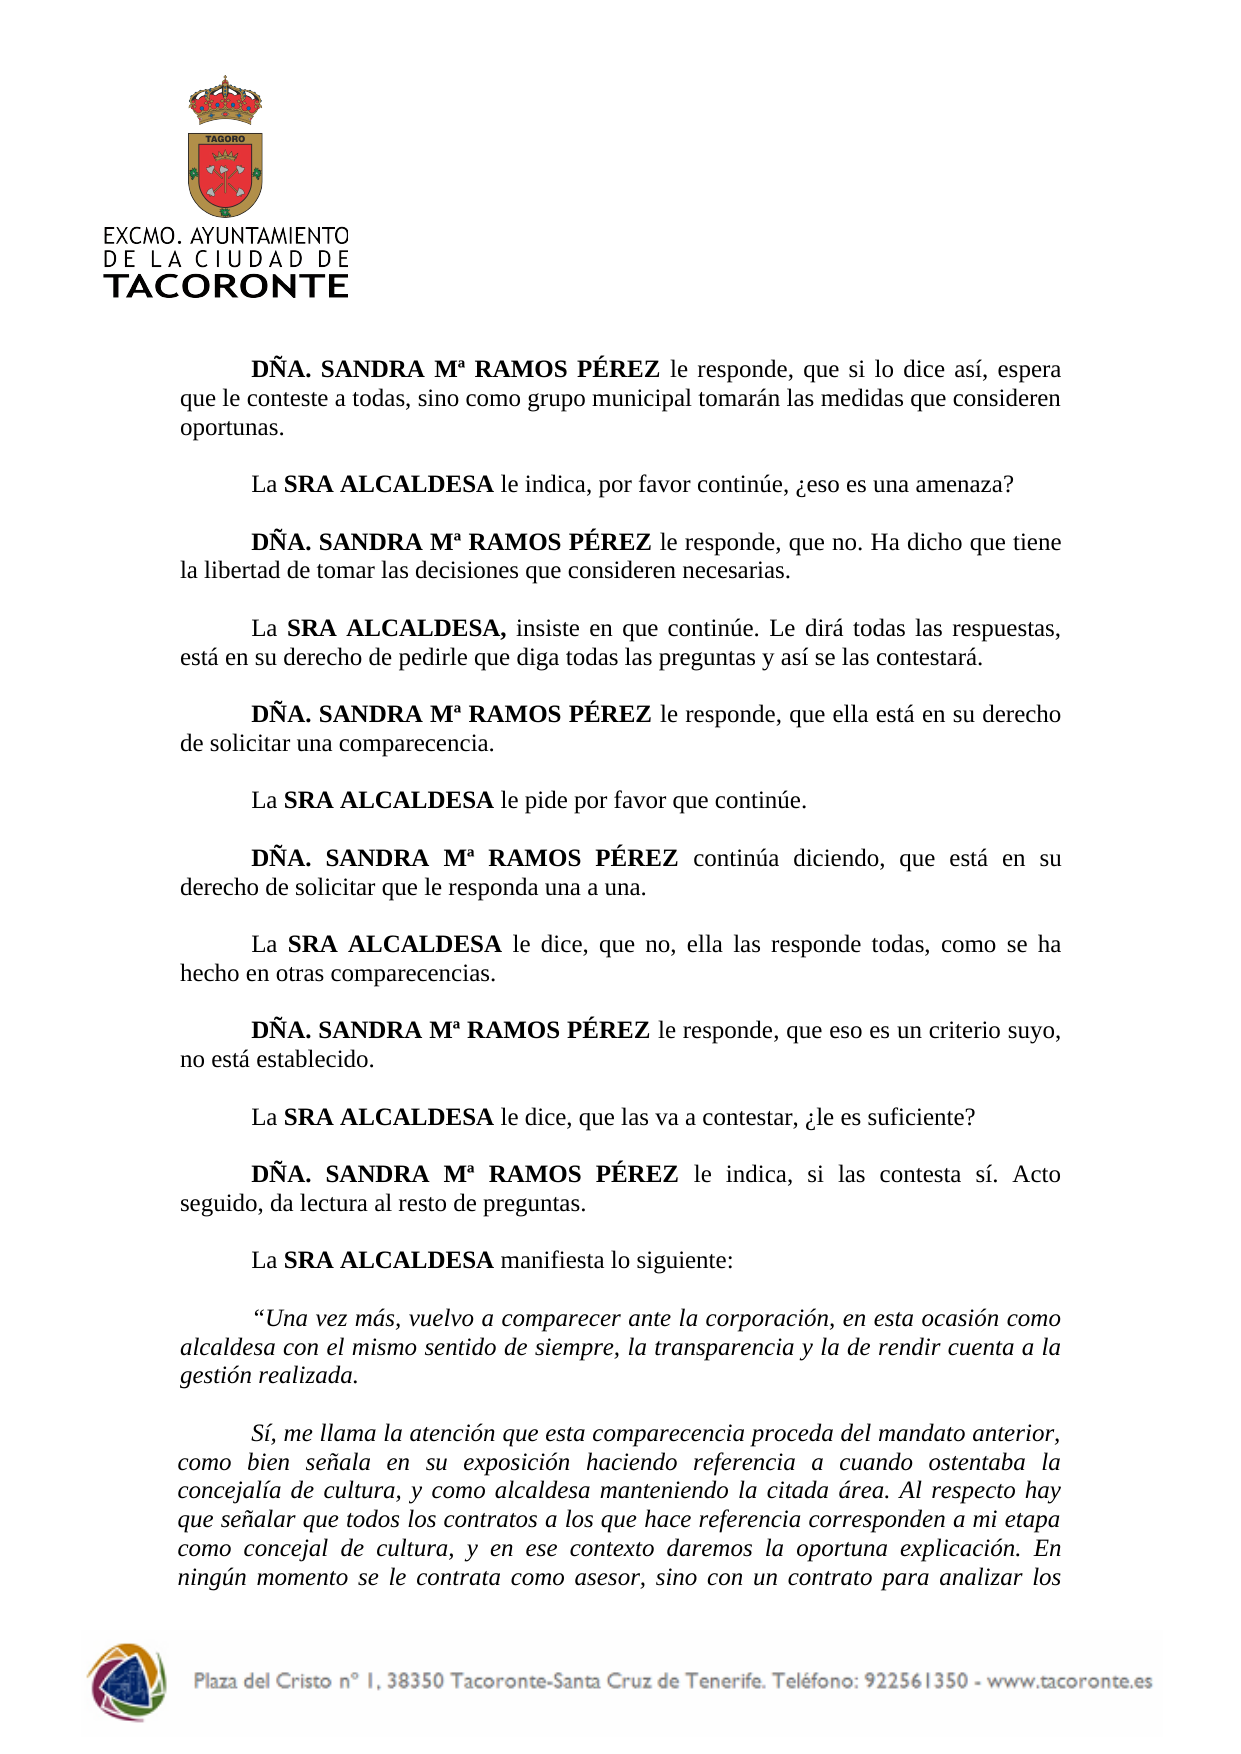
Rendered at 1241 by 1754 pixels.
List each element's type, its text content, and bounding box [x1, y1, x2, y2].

text La SRA ALCALDESA manifiesta lo siguiente: [180, 1245, 1062, 1274]
text “Una vez más, vuelvo a comparecer ante la corporación, en esta ocasión como alcaldesa con el mismo sentido de siempre, la transparencia y la de rendir cuenta a la gestión realizada. [180, 1303, 1062, 1389]
text La SRA ALCALDESA, insiste en que continúe. Le dirá todas las respuestas, está en su derecho de pedirle que diga todas las preguntas y así se las contestará. [180, 613, 1062, 670]
text DÑA. SANDRA Mª RAMOS PÉREZ le responde, que no. Ha dicho que tiene la libertad de tomar las decisiones que consideren necesarias. [180, 527, 1062, 584]
text DÑA. SANDRA Mª RAMOS PÉREZ le responde, que si lo dice así, espera que le conteste a todas, sino como grupo municipal tomarán las medidas que consideren oportunas. [180, 354, 1062, 440]
picture [80, 1630, 1163, 1737]
text DÑA. SANDRA Mª RAMOS PÉREZ le responde, que ella está en su derecho de solicitar una comparecencia. [180, 699, 1062, 757]
picture [103, 75, 348, 298]
text La SRA ALCALDESA le dice, que no, ella las responde todas, como se ha hecho en otras comparecencias. [180, 929, 1062, 987]
text Sí, me llama la atención que esta comparecencia proceda del mandato anterior, como bien señala en su exposición haciendo referencia a cuando ostentaba la concejalía de cultura, y como alcaldesa manteniendo la citada área. Al respecto hay que señalar que todos los contratos a los que hace referencia corresponden a mi etapa como concejal de cultura, y en ese contexto daremos la oportuna explicación. En ningún momento se le contrata como asesor, sino con un contrato para analizar los [177, 1418, 1062, 1590]
text La SRA ALCALDESA le dice, que las va a contestar, ¿le es suficiente? [180, 1102, 1062, 1130]
text La SRA ALCALDESA le indica, por favor continúe, ¿eso es una amenaza? [180, 469, 1062, 498]
text DÑA. SANDRA Mª RAMOS PÉREZ le responde, que eso es un criterio suyo, no está establecido. [180, 1015, 1062, 1073]
text La SRA ALCALDESA le pide por favor que continúe. [180, 785, 1062, 814]
text DÑA. SANDRA Mª RAMOS PÉREZ continúa diciendo, que está en su derecho de solicitar que le responda una a una. [180, 843, 1062, 900]
text DÑA. SANDRA Mª RAMOS PÉREZ le indica, si las contesta sí. Acto seguido, da lectura al resto de preguntas. [180, 1159, 1062, 1217]
